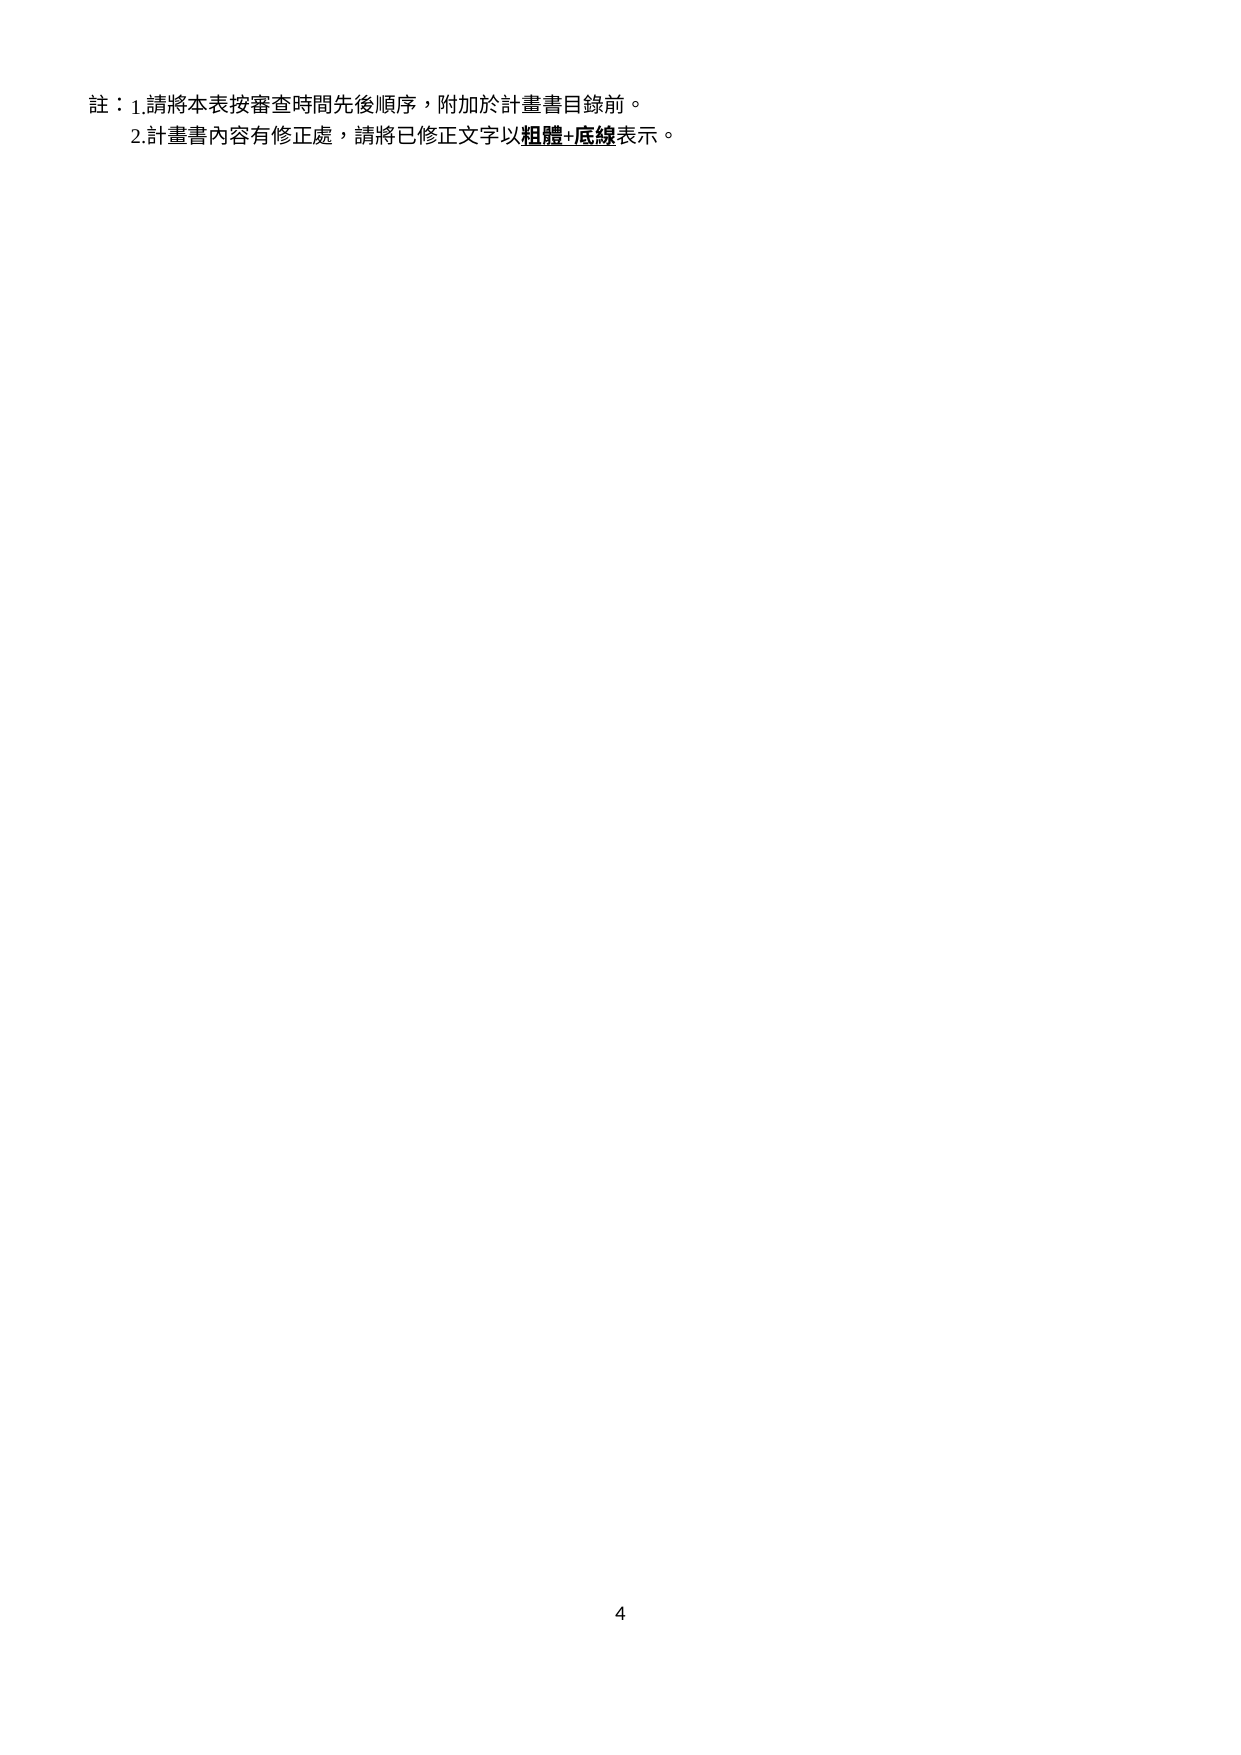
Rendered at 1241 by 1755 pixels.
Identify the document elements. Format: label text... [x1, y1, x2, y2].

text 2.計畫書內容有修正處，請將已修正文字以粗體+底線表示。 [89, 119, 1152, 149]
text 註：1.請將本表按審查時間先後順序，附加於計畫書目錄前。 [89, 89, 1193, 119]
